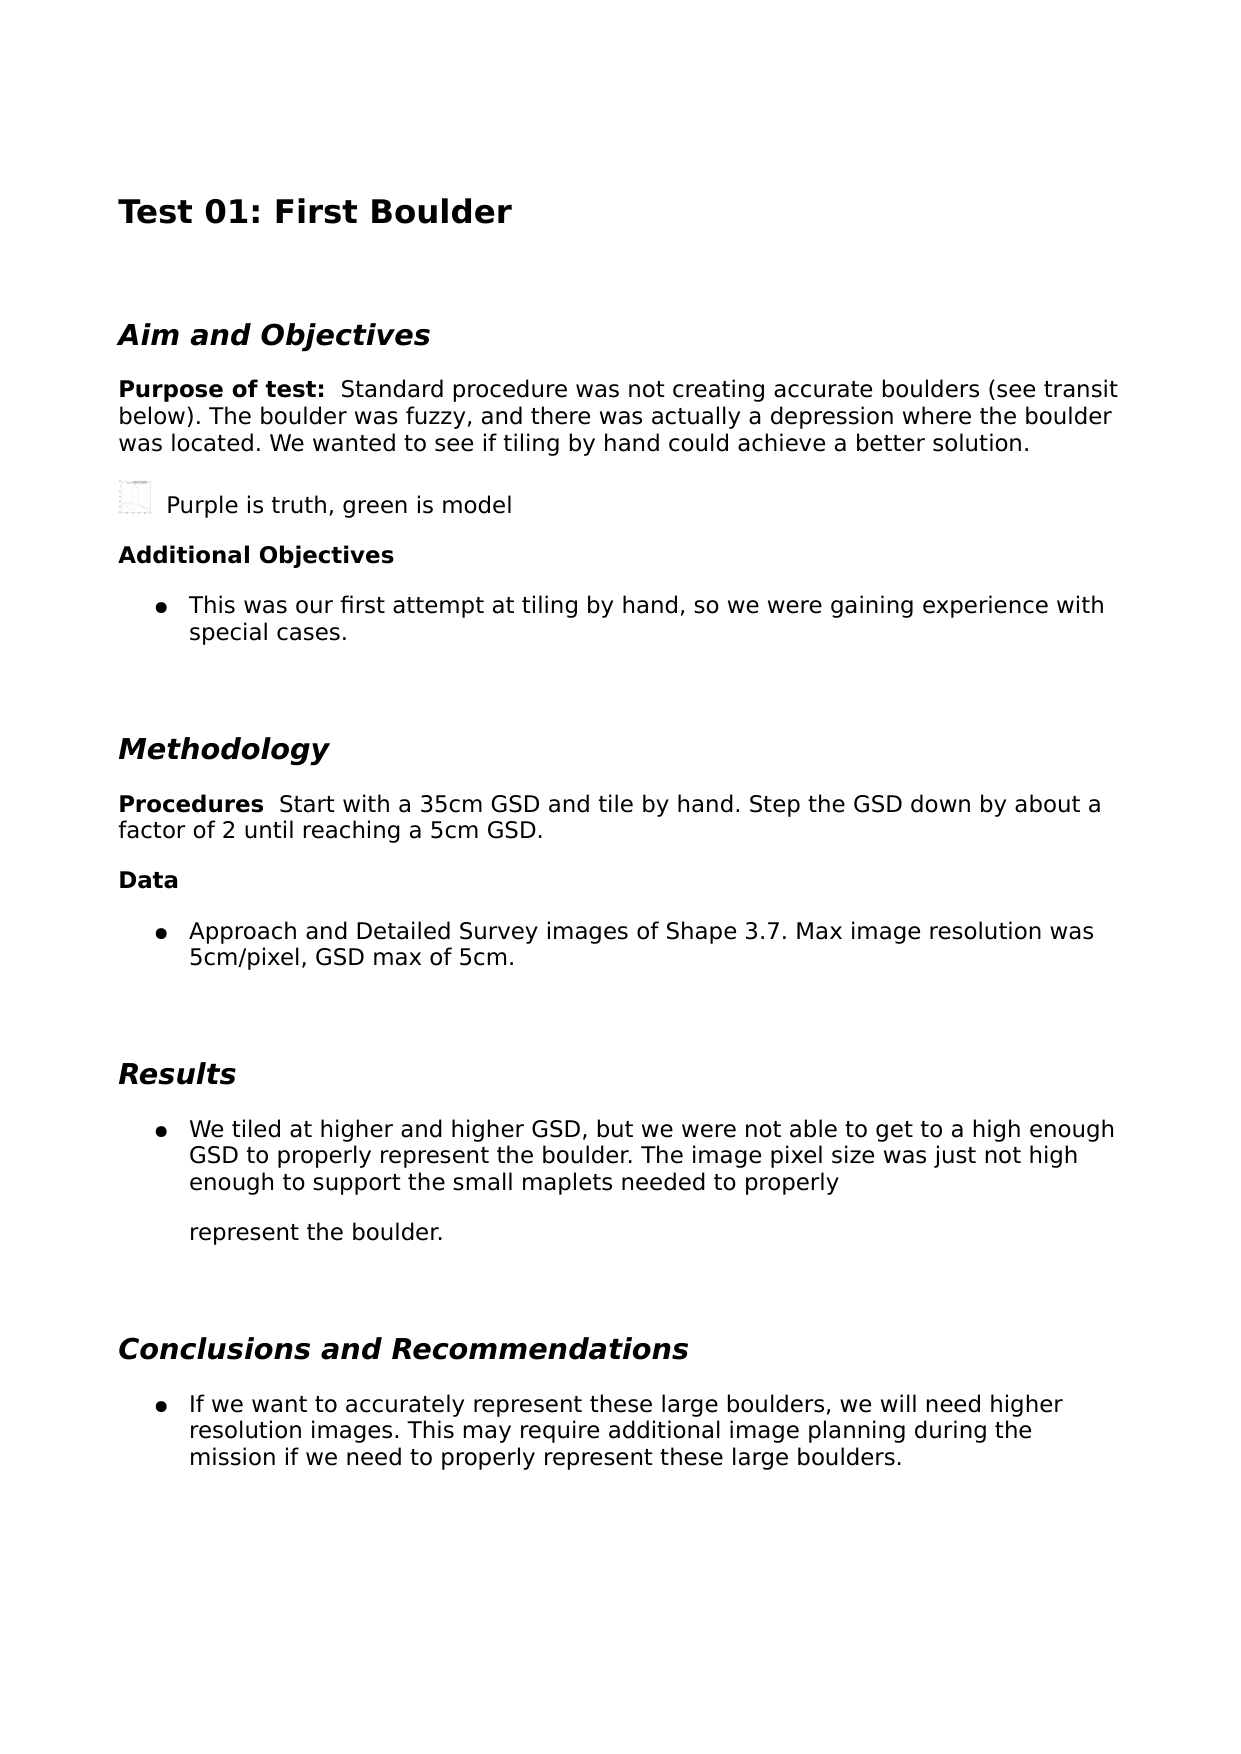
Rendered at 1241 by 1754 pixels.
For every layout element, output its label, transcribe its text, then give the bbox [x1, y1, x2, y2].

text Additional Objectives [118, 542, 1122, 569]
subtitle Results [118, 1058, 1122, 1092]
subtitle Conclusions and Recommendations [118, 1333, 1122, 1366]
list represent the boulder. [153, 1219, 1122, 1246]
subtitle Aim and Objectives [118, 319, 1122, 352]
list If we want to accurately represent these large boulders, we will need higher resolution images. This may require additional image planning during the mission if we need to properly represent these large boulders. [153, 1391, 1122, 1471]
list Approach and Detailed Survey images of Shape 3.7. Max image resolution was 5cm/pixel, GSD max of 5cm. [153, 918, 1122, 971]
text Data [118, 868, 1122, 894]
picture [118, 480, 152, 514]
subtitle Methodology [118, 733, 1122, 766]
text Procedures Start with a 35cm GSD and tile by hand. Step the GSD down by about a factor of 2 until reaching a 5cm GSD. [118, 791, 1122, 844]
text Purple is truth, green is model [118, 480, 1122, 519]
text Purpose of test: Standard procedure was not creating accurate boulders (see transit below). The boulder was fuzzy, and there was actually a depression where the boulder was located. We wanted to see if tiling by hand could achieve a better solution. [118, 377, 1122, 457]
list We tiled at higher and higher GSD, but we were not able to get to a high enough GSD to properly represent the boulder. The image pixel size was just not high enough to support the small maplets needed to properly [153, 1116, 1122, 1196]
subtitle Test 01: First Boulder [118, 193, 1122, 231]
list This was our first attempt at tiling by hand, so we were gaining experience with special cases. [153, 593, 1122, 646]
